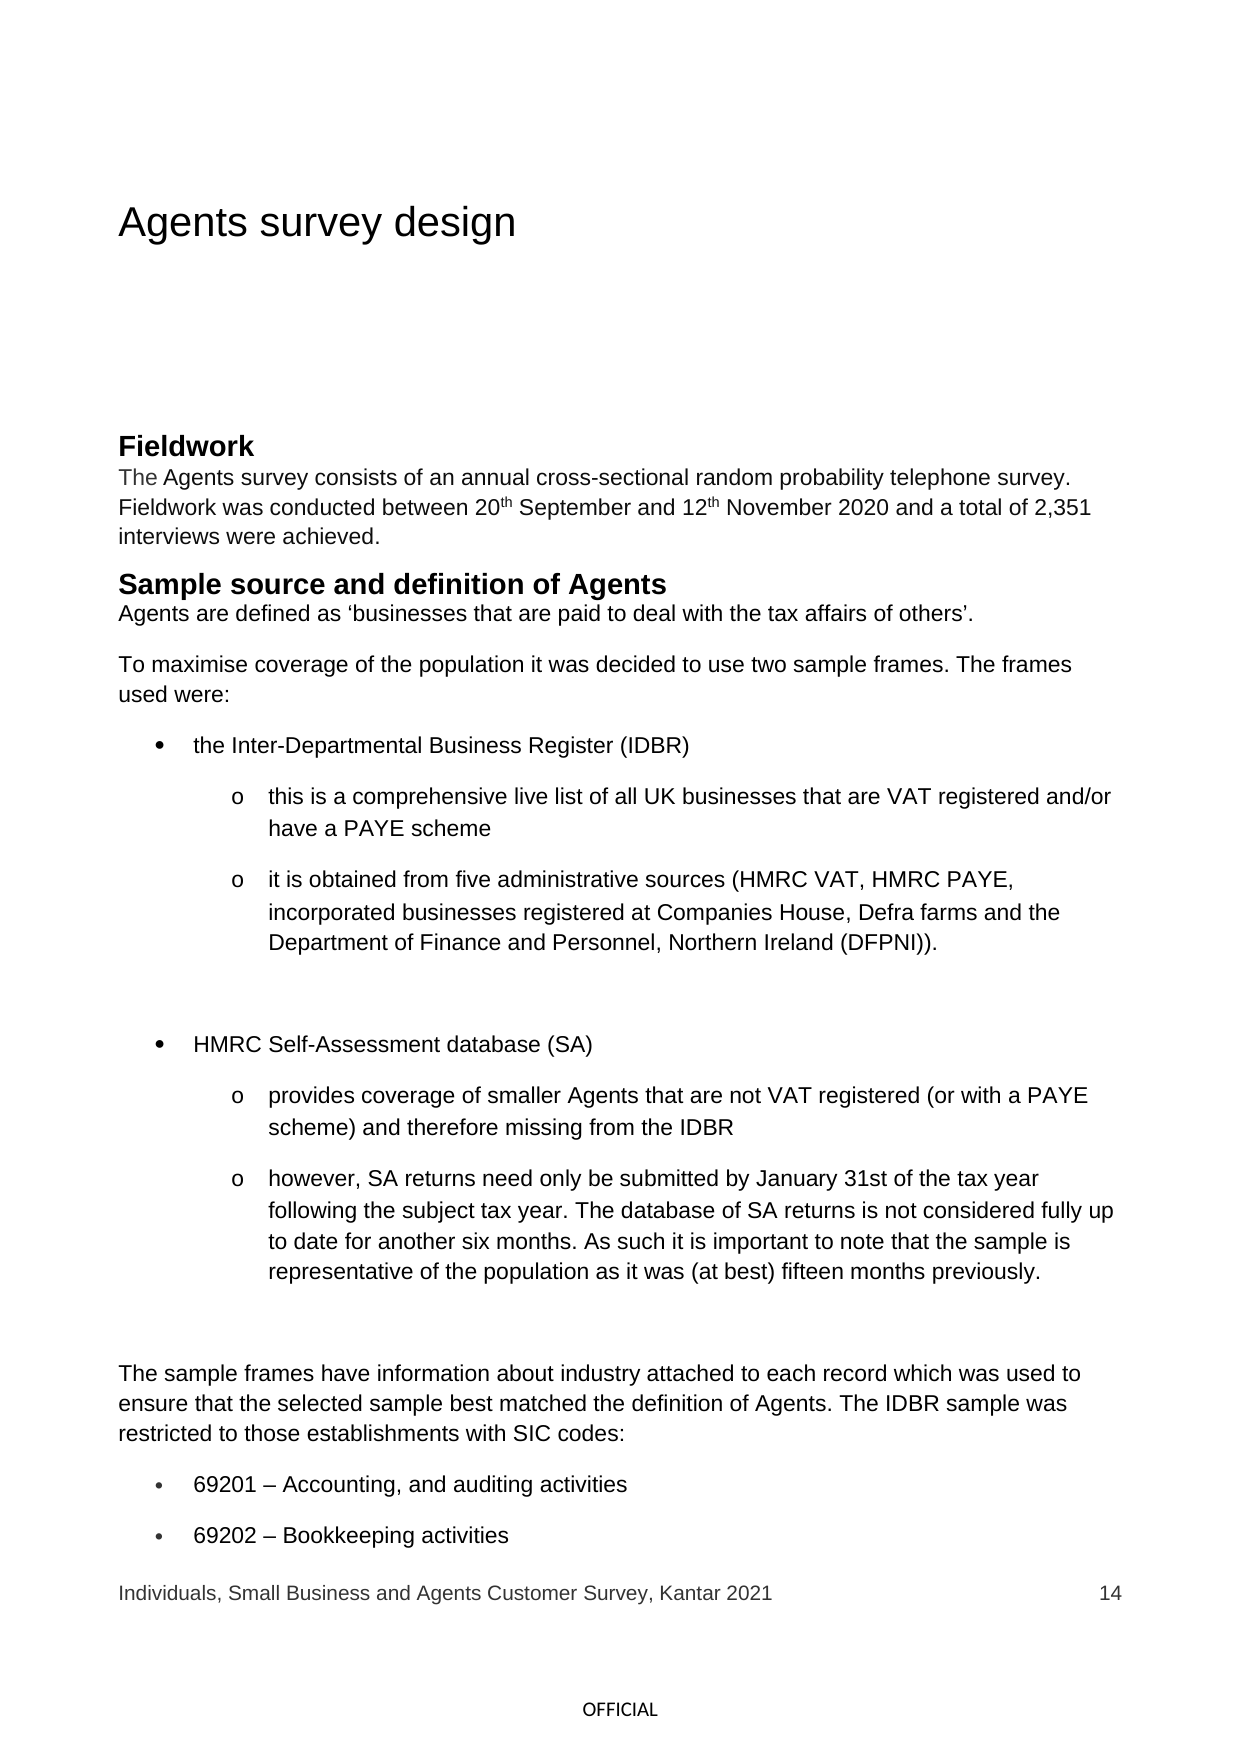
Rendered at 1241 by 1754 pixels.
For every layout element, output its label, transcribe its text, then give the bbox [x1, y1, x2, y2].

list this is a comprehensive live list of all UK businesses that are VAT registered and/or have a PAYE scheme [231, 783, 1122, 842]
text The sample frames have information about industry attached to each record which was used to ensure that the selected sample best matched the definition of Agents. The IDBR sample was restricted to those establishments with SIC codes: [118, 1360, 1122, 1447]
text To maximise coverage of the population it was decided to use two sample frames. The frames used were: [118, 651, 1122, 707]
list provides coverage of smaller Agents that are not VAT registered (or with a PAYE scheme) and therefore missing from the IDBR [231, 1082, 1122, 1141]
text Agents are defined as ‘businesses that are paid to deal with the tax affairs of others’. [118, 600, 1122, 626]
list HMRC Self-Assessment database (SA) [156, 1031, 1122, 1057]
list 69202 – Bookkeeping activities [156, 1522, 1122, 1549]
subtitle Fieldwork [118, 433, 1122, 462]
list the Inter-Departmental Business Register (IDBR) [156, 732, 1122, 758]
list however, SA returns need only be submitted by January 31st of the tax year following the subject tax year. The database of SA returns is not considered fully up to date for another six months. As such it is important to note that the sample is representative of the population as it was (at best) fifteen months previously. [231, 1165, 1122, 1284]
list 69201 – Accounting, and auditing activities [156, 1471, 1122, 1498]
list it is obtained from five administrative sources (HMRC VAT, HMRC PAYE, incorporated businesses registered at Companies House, Defra farms and the Department of Finance and Personnel, Northern Ireland (DFPNI)). [231, 866, 1122, 955]
subtitle Agents survey design [118, 198, 1122, 246]
subtitle Sample source and definition of Agents [118, 571, 1122, 600]
text The Agents survey consists of an annual cross-sectional random probability telephone survey. Fieldwork was conducted between 20th September and 12th November 2020 and a total of 2,351 interviews were achieved. [118, 462, 1122, 550]
